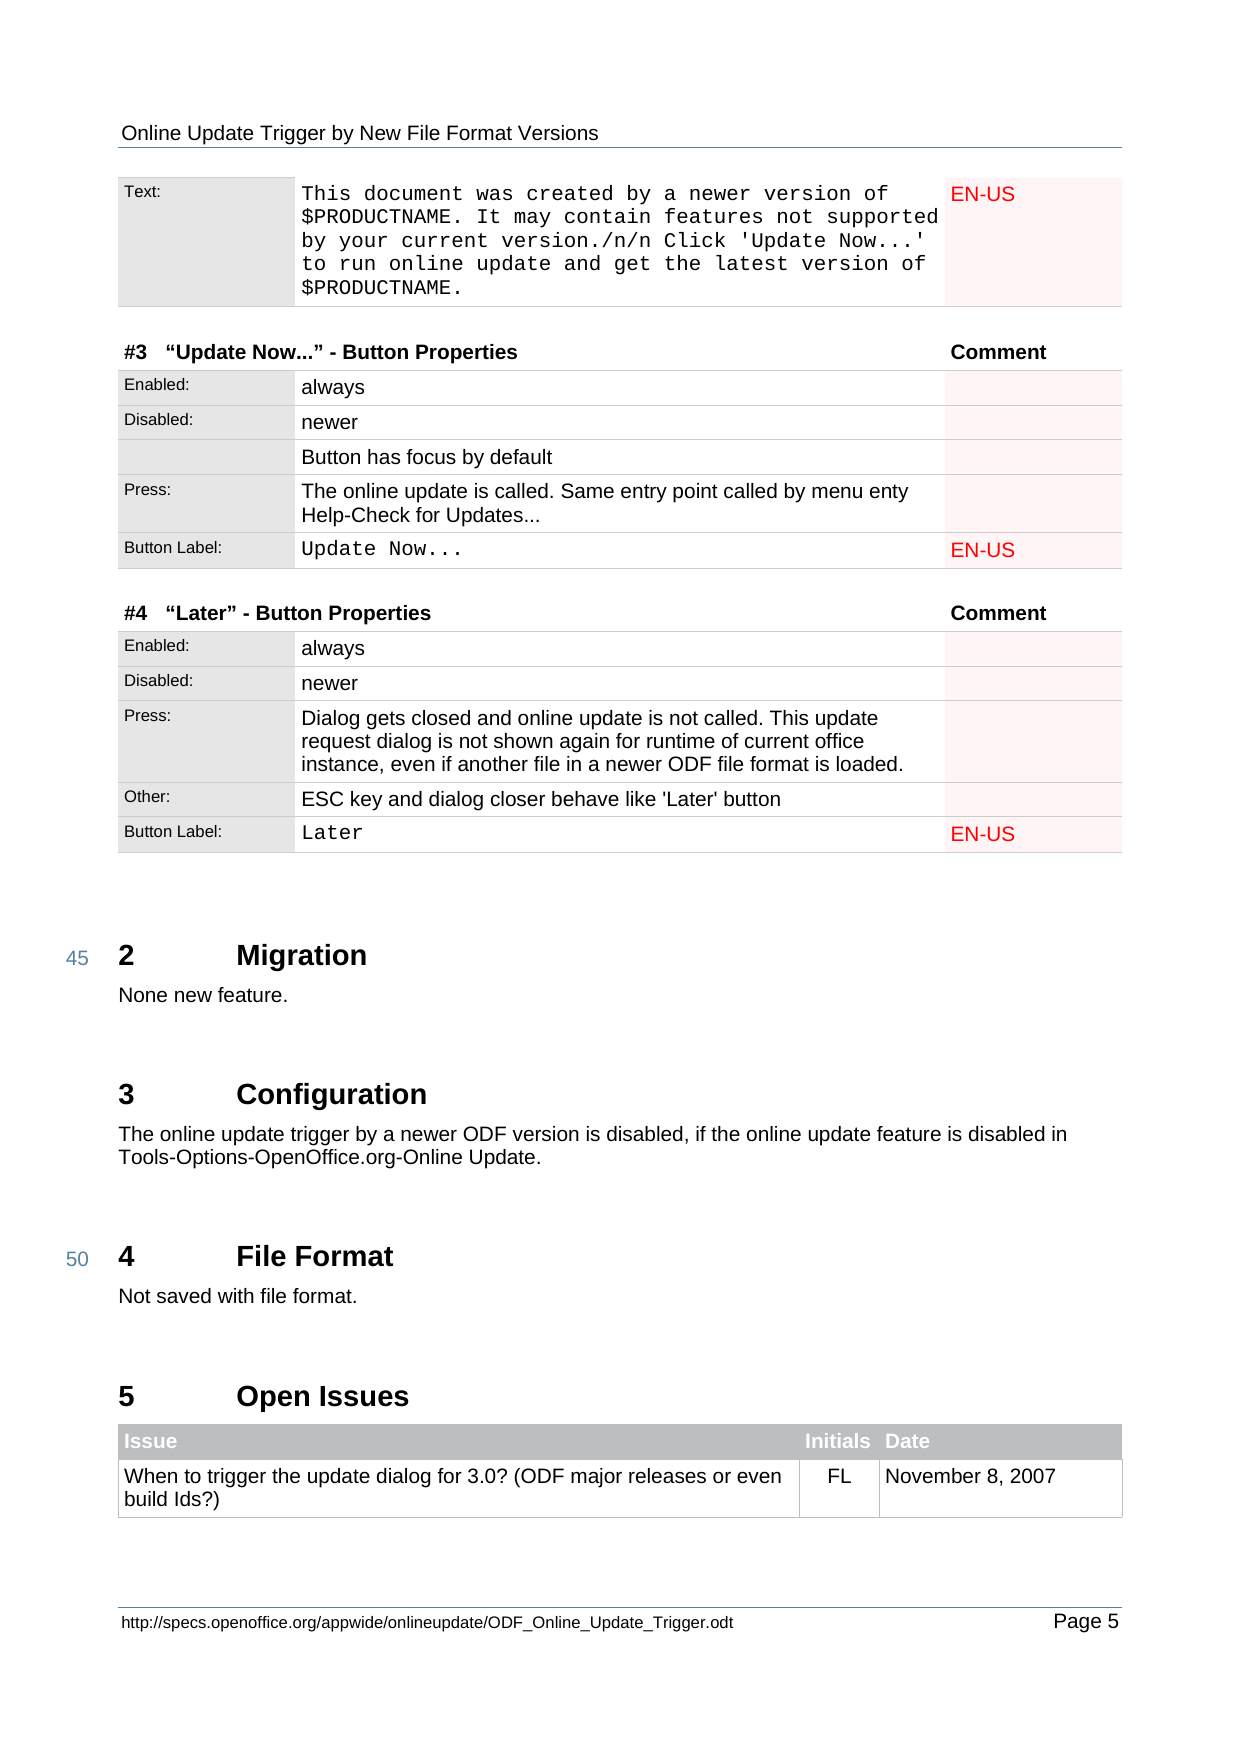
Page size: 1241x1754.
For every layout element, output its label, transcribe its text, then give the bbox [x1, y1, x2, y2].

table_header Issue [118, 1424, 799, 1459]
subtitle Open Issues [118, 1379, 1122, 1412]
table_cell EN-US [945, 533, 1122, 568]
table_cell [945, 783, 1122, 816]
table_cell Button Label: [118, 533, 295, 568]
table_cell newer [295, 406, 945, 439]
table_cell always [295, 632, 945, 666]
table_cell Enabled: [118, 632, 295, 666]
table_cell [945, 475, 1122, 532]
subtitle Configuration [118, 1078, 1122, 1111]
table_header Comment [945, 596, 1122, 631]
table_cell [945, 406, 1122, 439]
table_cell Press: [118, 475, 295, 532]
table_cell [945, 440, 1122, 474]
table_header “Later” - Button Properties [118, 596, 945, 631]
table_cell Update Now... [295, 533, 945, 568]
table_cell ESC key and dialog closer behave like 'Later' button [295, 783, 945, 816]
table_cell November 8, 2007 [880, 1460, 1122, 1517]
table_cell Enabled: [118, 371, 295, 405]
table_cell FL [800, 1460, 879, 1517]
table_cell EN-US [945, 817, 1122, 852]
table_header Comment [945, 335, 1122, 370]
table_cell This document was created by a newer version of $PRODUCTNAME. It may contain features not supported by your current version./n/n Click 'Update Now...' to run online update and get the latest version of $PRODUCTNAME. [295, 178, 945, 306]
text None new feature. [118, 983, 1122, 1006]
table_cell always [295, 371, 945, 405]
table_cell [945, 667, 1122, 700]
subtitle File Format [118, 1240, 1122, 1273]
table_cell Button Label: [118, 817, 295, 852]
table_cell Later [295, 817, 945, 852]
table_cell Button has focus by default [295, 440, 945, 474]
table_header Date [879, 1424, 1122, 1459]
table_cell Disabled: [118, 667, 295, 700]
table_cell [945, 701, 1122, 782]
table_cell [945, 632, 1122, 666]
text The online update trigger by a newer ODF version is disabled, if the online update feature is disabled in Tools-Options-OpenOffice.org-Online Update. [118, 1122, 1122, 1169]
table_cell The online update is called. Same entry point called by menu enty Help-Check for Updates... [295, 475, 945, 532]
text Not saved with file format. [118, 1285, 1122, 1308]
table_cell Other: [118, 783, 295, 816]
table_header Initials [799, 1424, 879, 1459]
table_header “Update Now...” - Button Properties [118, 335, 945, 370]
table_cell When to trigger the update dialog for 3.0? (ODF major releases or even build Ids?) [119, 1460, 799, 1517]
table_cell Press: [118, 701, 295, 782]
table_cell Disabled: [118, 406, 295, 439]
table_cell [945, 371, 1122, 405]
table_cell Dialog gets closed and online update is not called. This update request dialog is not shown again for runtime of current office instance, even if another file in a newer ODF file format is loaded. [295, 701, 945, 782]
table_cell Text: [118, 178, 295, 306]
subtitle Migration [118, 939, 1122, 971]
table_cell EN-US [945, 178, 1122, 306]
table_cell [118, 440, 295, 474]
table_cell newer [295, 667, 945, 700]
